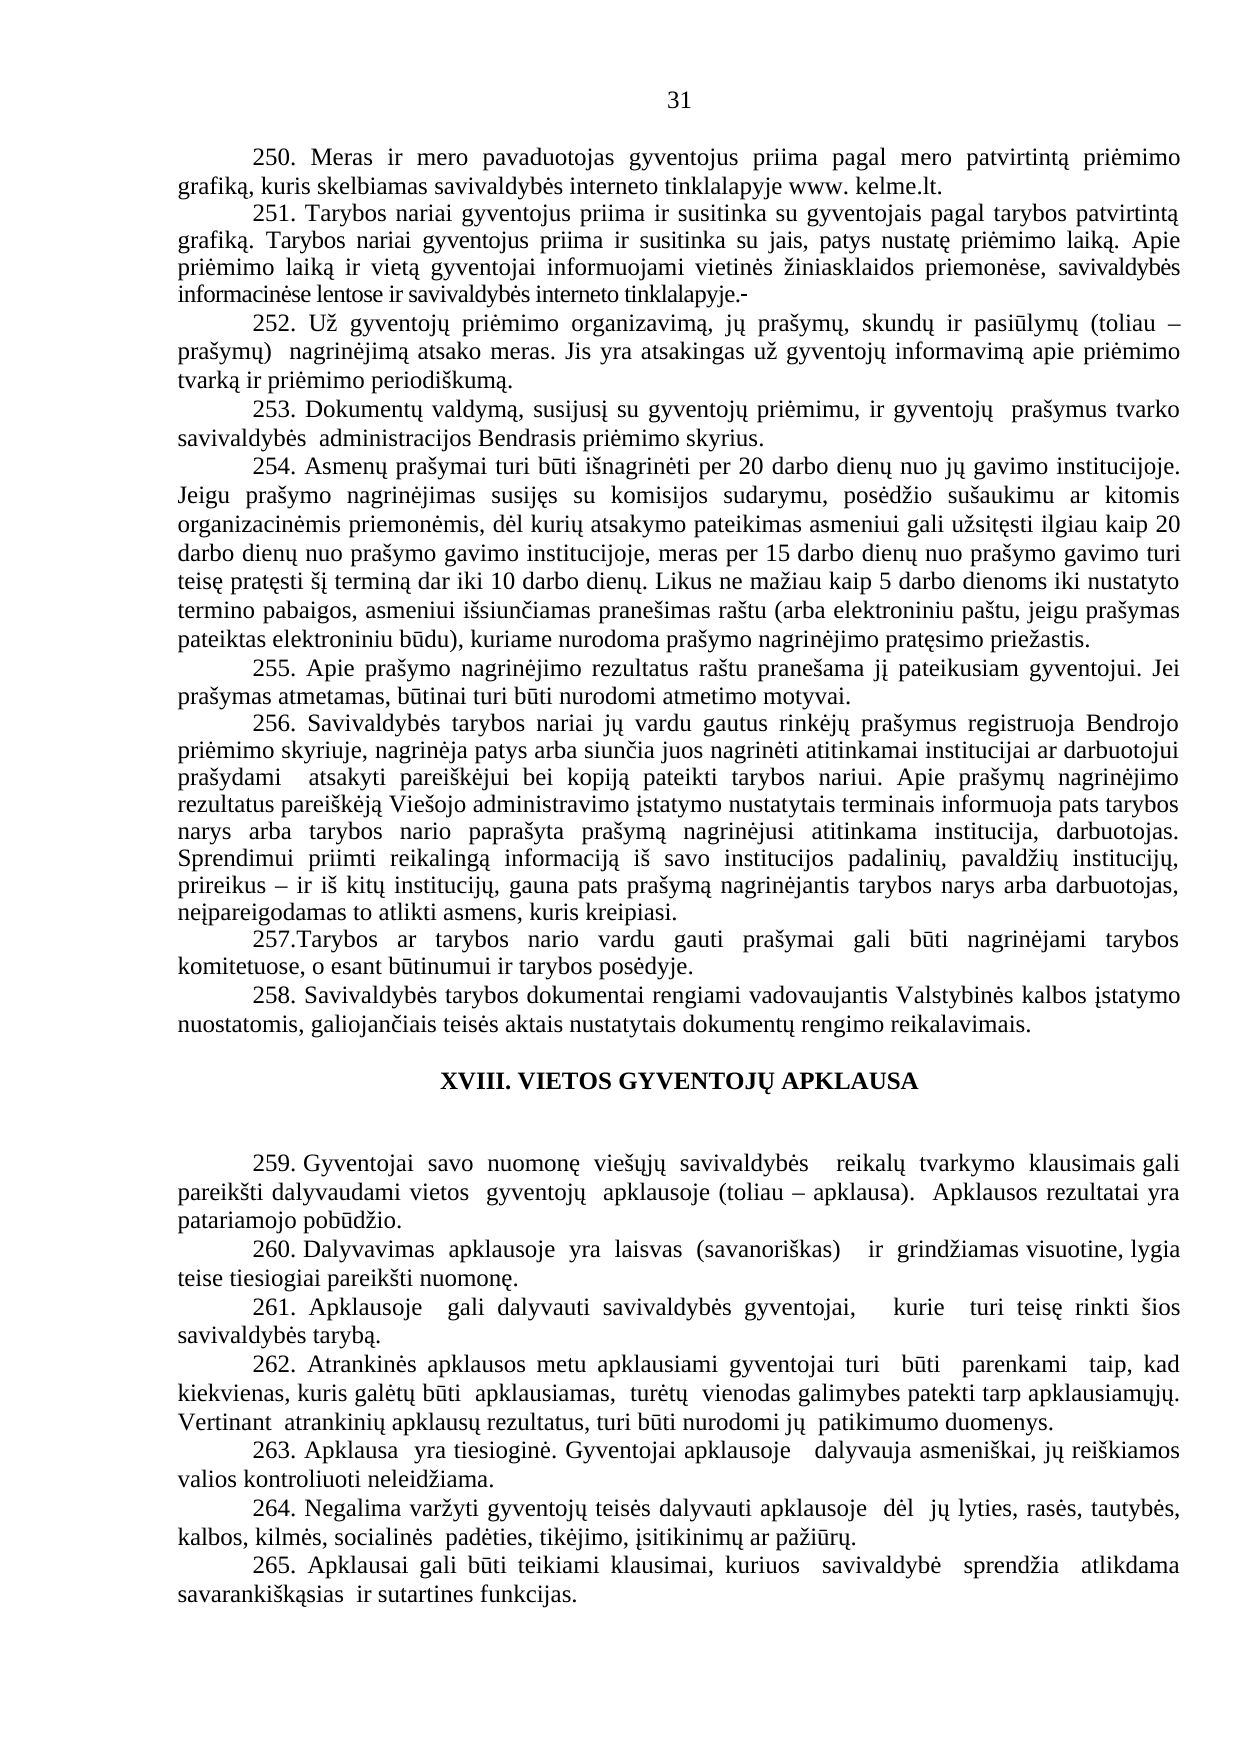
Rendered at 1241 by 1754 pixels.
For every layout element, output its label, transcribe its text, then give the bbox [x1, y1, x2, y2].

text 253. Dokumentų valdymą, susijusį su gyventojų priėmimu, ir gyventojų prašymus tvarko savivaldybės administracijos Bendrasis priėmimo skyrius. [177, 394, 1181, 451]
text 258. Savivaldybės tarybos dokumentai rengiami vadovaujantis Valstybinės kalbos įstatymo nuostatomis, galiojančiais teisės aktais nustatytais dokumentų rengimo reikalavimais. [177, 980, 1181, 1037]
text 250. Meras ir mero pavaduotojas gyventojus priima pagal mero patvirtintą priėmimo grafiką, kuris skelbiamas savivaldybės interneto tinklalapyje www. kelme.lt. [177, 142, 1181, 200]
text 254. Asmenų prašymai turi būti išnagrinėti per 20 darbo dienų nuo jų gavimo institucijoje. Jeigu prašymo nagrinėjimas susijęs su komisijos sudarymu, posėdžio sušaukimu ar kitomis organizacinėmis priemonėmis, dėl kurių atsakymo pateikimas asmeniui gali užsitęsti ilgiau kaip 20 darbo dienų nuo prašymo gavimo institucijoje, meras per 15 darbo dienų nuo prašymo gavimo turi teisę pratęsti šį terminą dar iki 10 darbo dienų. Likus ne mažiau kaip 5 darbo dienoms iki nustatyto termino pabaigos, asmeniui išsiunčiamas pranešimas raštu (arba elektroniniu paštu, jeigu prašymas pateiktas elektroniniu būdu), kuriame nurodoma prašymo nagrinėjimo pratęsimo priežastis. [177, 451, 1181, 653]
text 255. Apie prašymo nagrinėjimo rezultatus raštu pranešama jį pateikusiam gyventojui. Jei prašymas atmetamas, būtinai turi būti nurodomi atmetimo motyvai. [177, 653, 1181, 710]
text 262. Atrankinės apklausos metu apklausiami gyventojai turi būti parenkami taip, kad kiekvienas, kuris galėtų būti apklausiamas, turėtų vienodas galimybes patekti tarp apklausiamųjų. Vertinant atrankinių apklausų rezultatus, turi būti nurodomi jų patikimumo duomenys. [177, 1349, 1181, 1435]
text 265. Apklausai gali būti teikiami klausimai, kuriuos savivaldybė sprendžia atlikdama savarankiškąsias ir sutartines funkcijas. [177, 1550, 1181, 1608]
text 264. Negalima varžyti gyventojų teisės dalyvauti apklausoje dėl jų lyties, rasės, tautybės, kalbos, kilmės, socialinės padėties, tikėjimo, įsitikinimų ar pažiūrų. [177, 1493, 1181, 1550]
text 261. Apklausoje gali dalyvauti savivaldybės gyventojai, kurie turi teisę rinkti šios savivaldybės tarybą. [177, 1292, 1181, 1349]
text 260. Dalyvavimas apklausoje yra laisvas (savanoriškas) ir grindžiamas visuotine, lygia teise tiesiogiai pareikšti nuomonę. [177, 1234, 1181, 1292]
text 252. Už gyventojų priėmimo organizavimą, jų prašymų, skundų ir pasiūlymų (toliau – prašymų) nagrinėjimą atsako meras. Jis yra atsakingas už gyventojų informavimą apie priėmimo tvarką ir priėmimo periodiškumą. [177, 308, 1181, 394]
text 263. Apklausa yra tiesioginė. Gyventojai apklausoje dalyvauja asmeniškai, jų reiškiamos valios kontroliuoti neleidžiama. [177, 1435, 1181, 1493]
text XVIII. VIETOS GYVENTOJŲ APKLAUSA [177, 1066, 1181, 1095]
text 251. Tarybos nariai gyventojus priima ir susitinka su gyventojais pagal tarybos patvirtintą grafiką. Tarybos nariai gyventojus priima ir susitinka su jais, patys nustatę priėmimo laiką. Apie priėmimo laiką ir vietą gyventojai informuojami vietinės žiniasklaidos priemonėse, savivaldybės informacinėse lentose ir savivaldybės interneto tinklalapyje. [177, 200, 1180, 308]
text 259. Gyventojai savo nuomonę viešųjų savivaldybės reikalų tvarkymo klausimais gali pareikšti dalyvaudami vietos gyventojų apklausoje (toliau – apklausa). Apklausos rezultatai yra patariamojo pobūdžio. [177, 1148, 1181, 1234]
text 257.Tarybos ar tarybos nario vardu gauti prašymai gali būti nagrinėjami tarybos komitetuose, o esant būtinumui ir tarybos posėdyje. [177, 926, 1180, 980]
text 256. Savivaldybės tarybos nariai jų vardu gautus rinkėjų prašymus registruoja Bendrojo priėmimo skyriuje, nagrinėja patys arba siunčia juos nagrinėti atitinkamai institucijai ar darbuotojui prašydami atsakyti pareiškėjui bei kopiją pateikti tarybos nariui. Apie prašymų nagrinėjimo rezultatus pareiškėją Viešojo administravimo įstatymo nustatytais terminais informuoja pats tarybos narys arba tarybos nario paprašyta prašymą nagrinėjusi atitinkama institucija, darbuotojas. Sprendimui priimti reikalingą informaciją iš savo institucijos padalinių, pavaldžių institucijų, prireikus – ir iš kitų institucijų, gauna pats prašymą nagrinėjantis tarybos narys arba darbuotojas, neįpareigodamas to atlikti asmens, kuris kreipiasi. [177, 710, 1180, 926]
